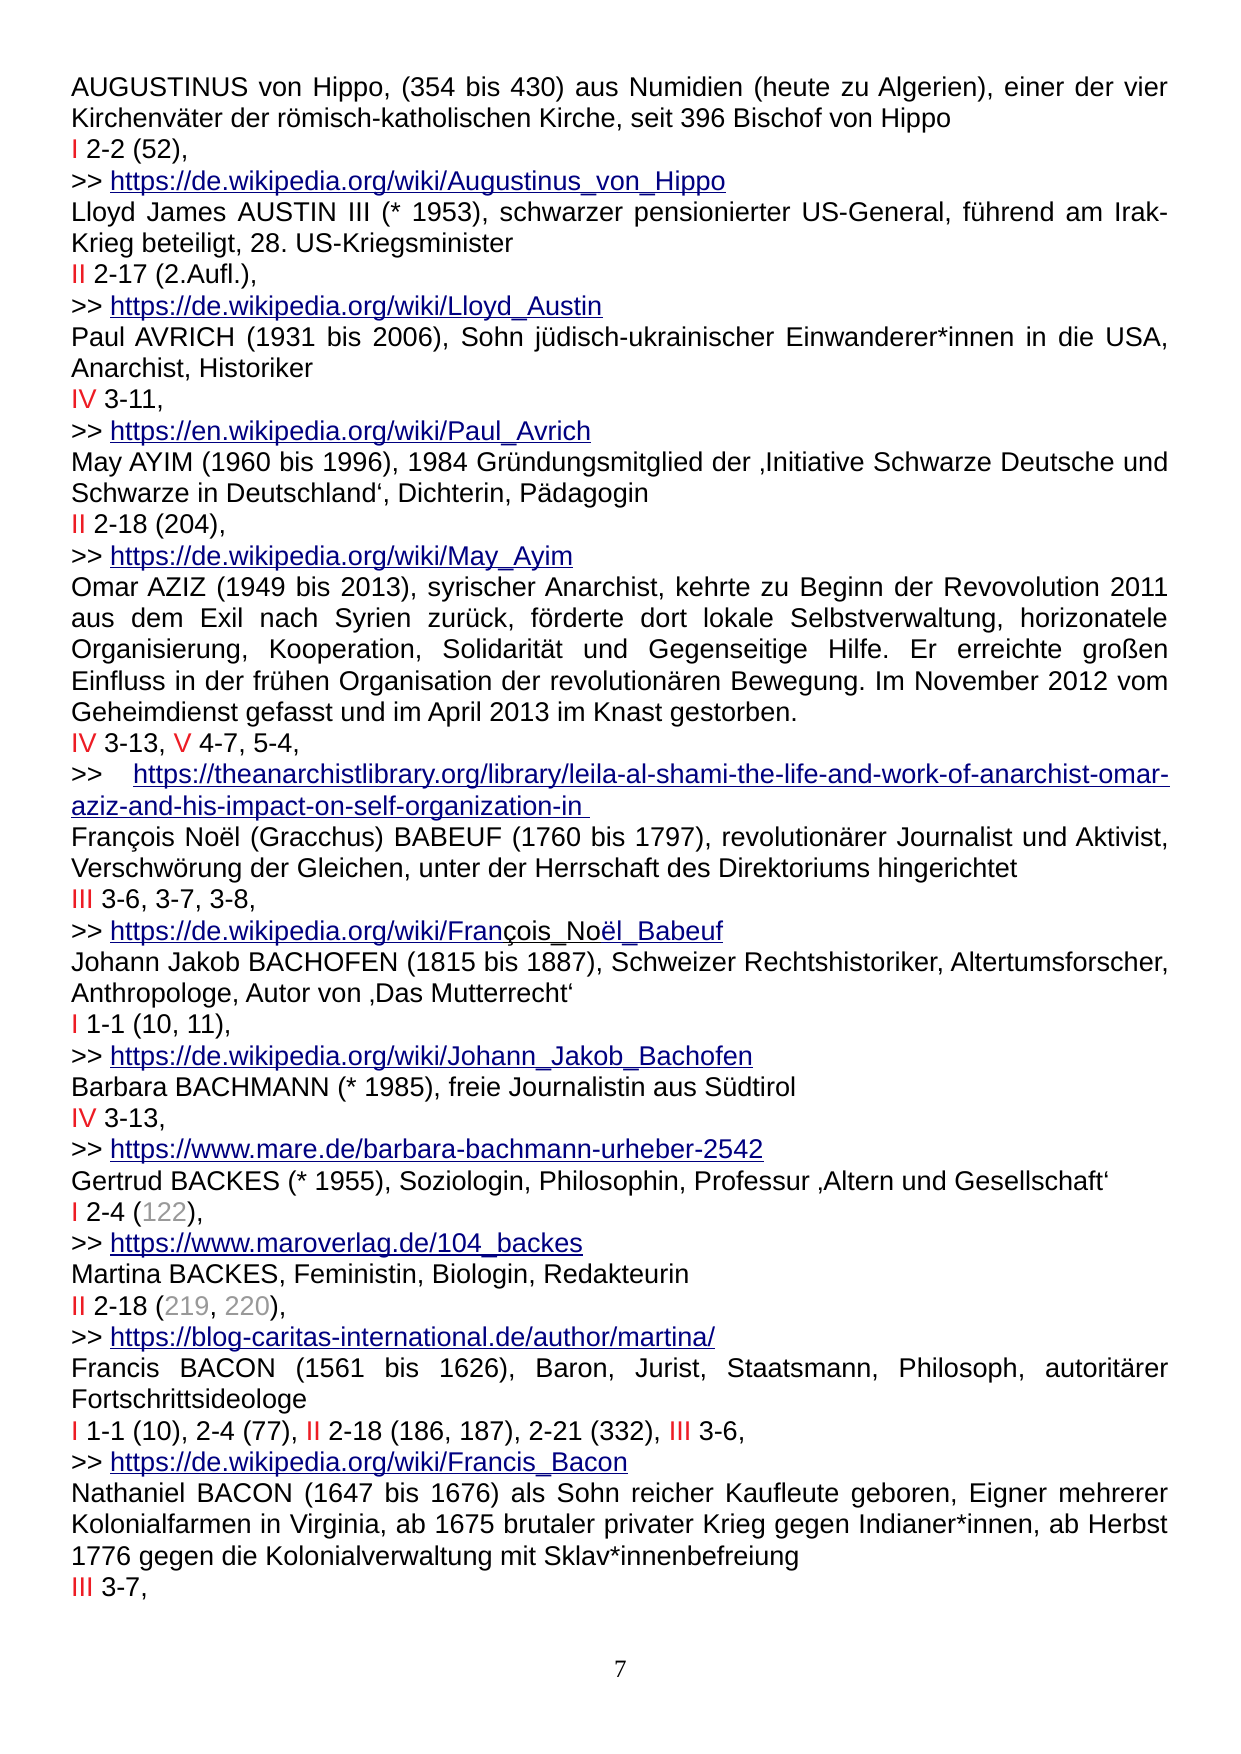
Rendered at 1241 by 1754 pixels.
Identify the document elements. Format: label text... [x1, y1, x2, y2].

subtitle >> https://de.wikipedia.org/wiki/Lloyd_Austin [71, 289, 1169, 321]
subtitle AUGUSTINUS von Hippo, (354 bis 430) aus Numidien (heute zu Algerien), einer der vier Kirchenväter der römisch-katholischen Kirche, seit 396 Bischof von Hippo [71, 71, 1169, 133]
subtitle >> https://en.wikipedia.org/wiki/Paul_Avrich [71, 414, 1169, 446]
subtitle Nathaniel BACON (1647 bis 1676) als Sohn reicher Kaufleute geboren, Eigner mehrerer Kolonialfarmen in Virginia, ab 1675 brutaler privater Krieg gegen Indianer*innen, ab Herbst 1776 gegen die Kolonialverwaltung mit Sklav*innenbefreiung [71, 1477, 1169, 1571]
subtitle I 2-2 (52), [71, 133, 1169, 164]
subtitle I 1-1 (10, 11), [71, 1008, 1169, 1039]
subtitle >> https://de.wikipedia.org/wiki/Augustinus_von_Hippo [71, 164, 1169, 196]
subtitle II 2-18 (219, 220), [71, 1289, 1169, 1321]
subtitle >> https://blog-caritas-international.de/author/martina/ [71, 1321, 1169, 1352]
subtitle >> https://de.wikipedia.org/wiki/May_Ayim [71, 539, 1169, 571]
subtitle Barbara BACHMANN (* 1985), freie Journalistin aus Südtirol [71, 1071, 1169, 1102]
subtitle Omar AZIZ (1949 bis 2013), syrischer Anarchist, kehrte zu Beginn der Revovolution 2011 aus dem Exil nach Syrien zurück, förderte dort lokale Selbstverwaltung, horizonatele Organisierung, Kooperation, Solidarität und Gegenseitige Hilfe. Er erreichte großen Einfluss in der frühen Organisation der revolutionären Bewegung. Im November 2012 vom Geheimdienst gefasst und im April 2013 im Knast gestorben. [71, 571, 1169, 727]
subtitle I 2-4 (122), [71, 1196, 1169, 1227]
subtitle Gertrud BACKES (* 1955), Soziologin, Philosophin, Professur ‚Altern und Gesellschaft‘ [71, 1164, 1169, 1196]
subtitle Paul AVRICH (1931 bis 2006), Sohn jüdisch-ukrainischer Einwanderer*innen in die USA, Anarchist, Historiker [71, 321, 1169, 383]
subtitle IV 3-11, [71, 383, 1169, 414]
subtitle Martina BACKES, Feministin, Biologin, Redakteurin [71, 1258, 1169, 1289]
subtitle François Noël (Gracchus) BABEUF (1760 bis 1797), revolutionärer Journalist und Aktivist, Verschwörung der Gleichen, unter der Herrschaft des Direktoriums hingerichtet [71, 821, 1169, 883]
subtitle >> https://theanarchistlibrary.org/library/leila-al-shami-the-life-and-work-of-anarchist-omar-aziz-and-his-impact-on-self-organization-in [71, 758, 1169, 821]
subtitle III 3-7, [71, 1571, 1169, 1602]
subtitle >> https://de.wikipedia.org/wiki/François_Noël_Babeuf [71, 914, 1169, 946]
subtitle Johann Jakob BACHOFEN (1815 bis 1887), Schweizer Rechtshistoriker, Altertumsforscher, Anthropologe, Autor von ‚Das Mutterrecht‘ [71, 946, 1169, 1008]
subtitle >> https://de.wikipedia.org/wiki/Johann_Jakob_Bachofen [71, 1039, 1169, 1071]
subtitle IV 3-13, [71, 1102, 1169, 1133]
subtitle IV 3-13, V 4-7, 5-4, [71, 727, 1169, 758]
subtitle Lloyd James AUSTIN III (* 1953), schwarzer pensionierter US-General, führend am Irak-Krieg beteiligt, 28. US-Kriegsminister [71, 196, 1169, 258]
subtitle II 2-18 (204), [71, 508, 1169, 539]
subtitle May AYIM (1960 bis 1996), 1984 Gründungsmitglied der ‚Initiative Schwarze Deutsche und Schwarze in Deutschland‘, Dichterin, Pädagogin [71, 446, 1169, 508]
subtitle II 2-17 (2.Aufl.), [71, 258, 1169, 289]
subtitle >> https://www.maroverlag.de/104_backes [71, 1227, 1169, 1258]
subtitle I 1-1 (10), 2-4 (77), II 2-18 (186, 187), 2-21 (332), III 3-6, [71, 1414, 1169, 1446]
subtitle >> https://de.wikipedia.org/wiki/Francis_Bacon [71, 1446, 1169, 1477]
subtitle III 3-6, 3-7, 3-8, [71, 883, 1169, 914]
subtitle >> https://www.mare.de/barbara-bachmann-urheber-2542 [71, 1133, 1169, 1164]
subtitle Francis BACON (1561 bis 1626), Baron, Jurist, Staatsmann, Philosoph, autoritärer Fortschrittsideologe [71, 1352, 1169, 1414]
